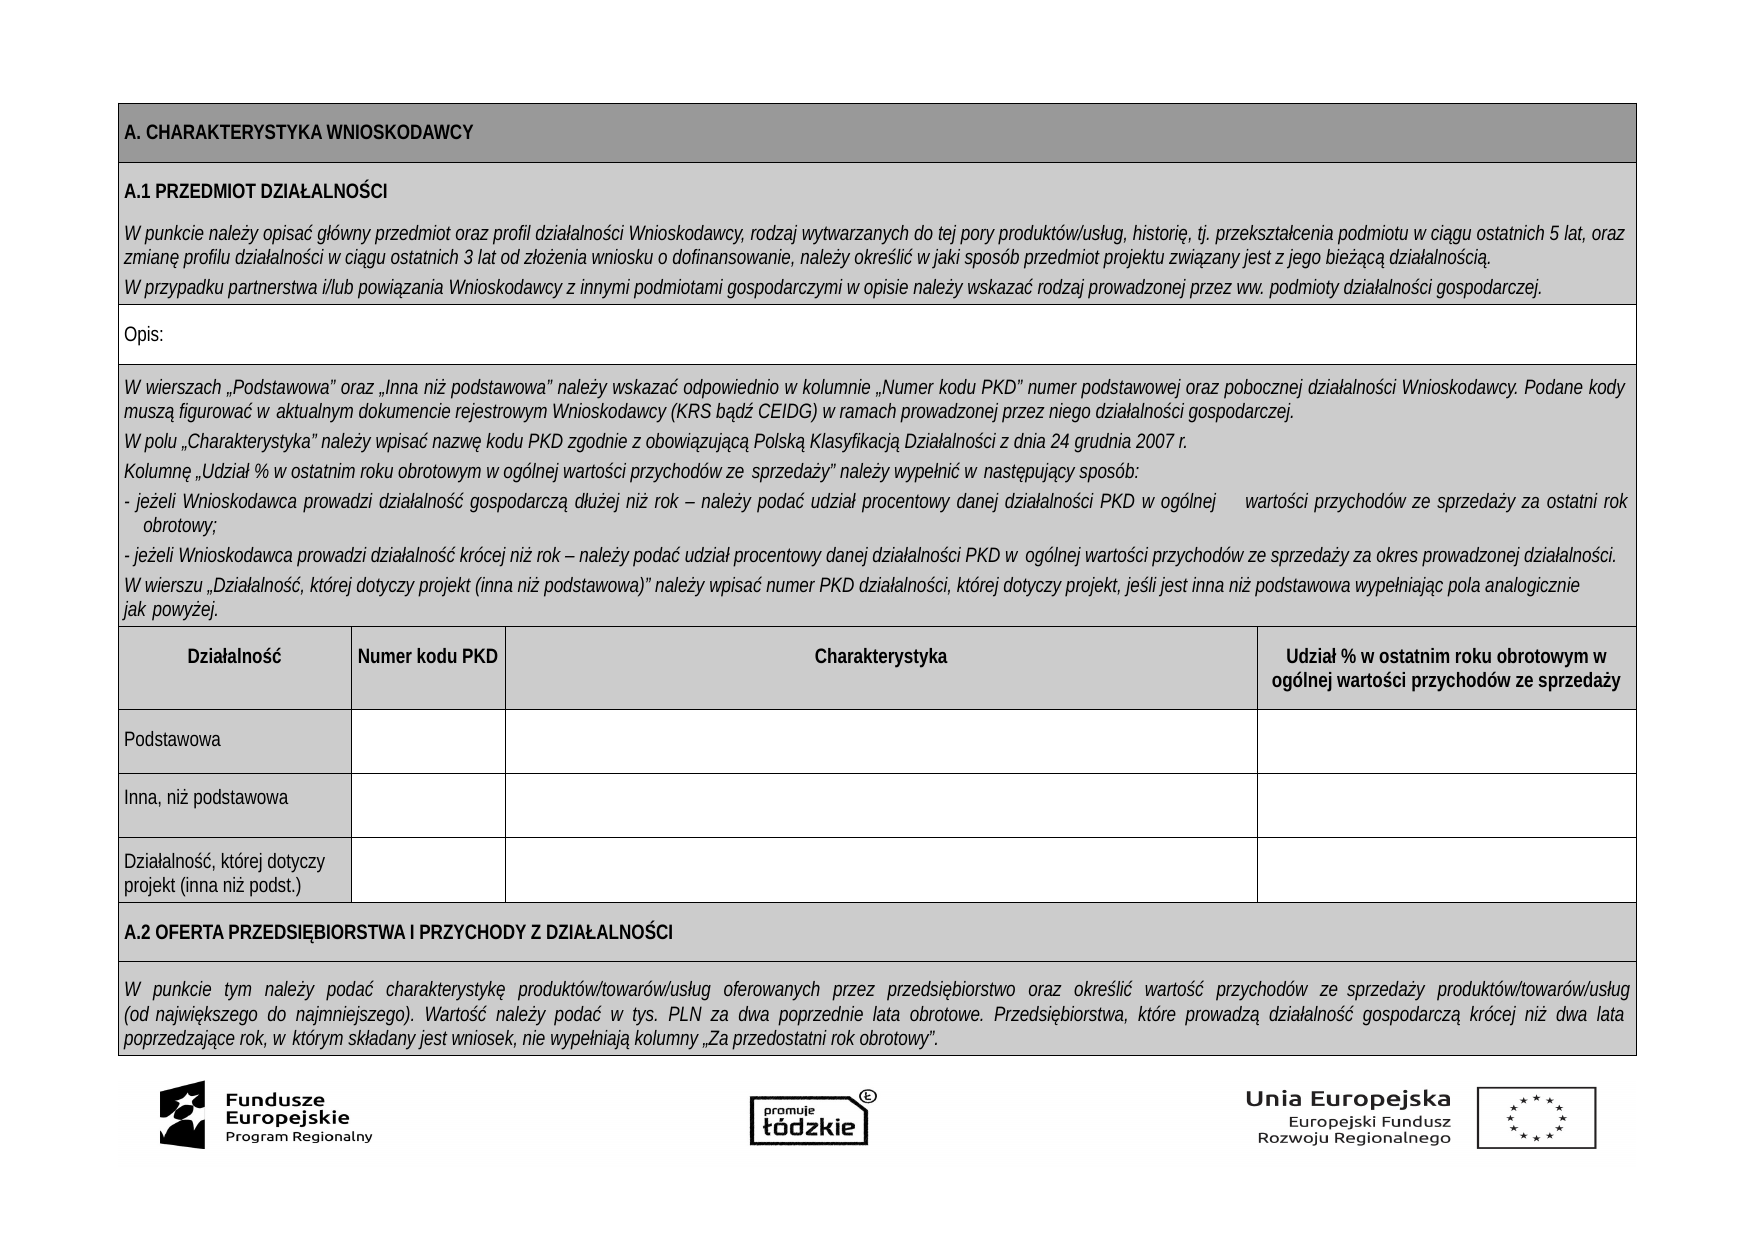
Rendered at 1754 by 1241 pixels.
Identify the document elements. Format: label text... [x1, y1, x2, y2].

table_cell Inna, niż podstawowa [119, 774, 351, 837]
table_cell A.2 OFERTA PRZEDSIĘBIORSTWA I PRZYCHODY Z DZIAŁALNOŚCI [119, 903, 1636, 961]
table_cell [506, 774, 1257, 837]
table_cell A.1 PRZEDMIOT DZIAŁALNOŚCI W punkcie należy opisać główny przedmiot oraz profil działalności Wnioskodawcy, rodzaj wytwarzanych do tej pory produktów/usług, historię, tj. przekształcenia podmiotu w ciągu ostatnich 5 lat, oraz zmianę profilu działalności w ciągu ostatnich 3 lat od złożenia wniosku o dofinansowanie, należy określić w jaki sposób przedmiot projektu związany jest z jego bieżącą działalnością. W przypadku partnerstwa i/lub powiązania Wnioskodawcy z innymi podmiotami gospodarczymi w opisie należy wskazać rodzaj prowadzonej przez ww. podmioty działalności gospodarczej. [119, 163, 1636, 304]
table_cell [1258, 710, 1636, 773]
table_cell W wierszach „Podstawowa” oraz „Inna niż podstawowa” należy wskazać odpowiednio w kolumnie „Numer kodu PKD” numer podstawowej oraz pobocznej działalności Wnioskodawcy. Podane kody muszą figurować w aktualnym dokumencie rejestrowym Wnioskodawcy (KRS bądź CEIDG) w ramach prowadzonej przez niego działalności gospodarczej. W polu „Charakterystyka” należy wpisać nazwę kodu PKD zgodnie z obowiązującą Polską Klasyfikacją Działalności z dnia 24 grudnia 2007 r. Kolumnę „Udział % w ostatnim roku obrotowym w ogólnej wartości przychodów ze sprzedaży” należy wypełnić w następujący sposób: - jeżeli Wnioskodawca prowadzi działalność gospodarczą dłużej niż rok – należy podać udział procentowy danej działalności PKD w ogólnej wartości przychodów ze sprzedaży za ostatni rok obrotowy; - jeżeli Wnioskodawca prowadzi działalność krócej niż rok – należy podać udział procentowy danej działalności PKD w ogólnej wartości przychodów ze sprzedaży za okres prowadzonej działalności. W wierszu „Działalność, której dotyczy projekt (inna niż podstawowa)” należy wpisać numer PKD działalności, której dotyczy projekt, jeśli jest inna niż podstawowa wypełniając pola analogicznie jak powyżej. [119, 365, 1636, 626]
table_cell Charakterystyka [506, 627, 1257, 709]
table_cell [506, 710, 1257, 773]
table_cell Numer kodu PKD [352, 627, 505, 709]
table_cell [352, 838, 505, 902]
table_cell [1258, 838, 1636, 902]
table_cell [1258, 774, 1636, 837]
table_cell W punkcie tym należy podać charakterystykę produktów/towarów/usług oferowanych przez przedsiębiorstwo oraz określić wartość przychodów ze sprzedaży produktów/towarów/usług (od największego do najmniejszego). Wartość należy podać w tys. PLN za dwa poprzednie lata obrotowe. Przedsiębiorstwa, które prowadzą działalność gospodarczą krócej niż dwa lata poprzedzające rok, w którym składany jest wniosek, nie wypełniają kolumny „Za przedostatni rok obrotowy”. [119, 962, 1636, 1055]
table_cell [352, 774, 505, 837]
table_cell Działalność, której dotyczy projekt (inna niż podst.) [119, 838, 351, 902]
table_header A. CHARAKTERYSTYKA WNIOSKODAWCY [119, 104, 1636, 162]
table_cell [506, 838, 1257, 902]
table_cell [352, 710, 505, 773]
table_cell Podstawowa [119, 710, 351, 773]
picture [118, 1080, 1636, 1167]
table_cell Udział % w ostatnim roku obrotowym w ogólnej wartości przychodów ze sprzedaży [1258, 627, 1636, 709]
table_cell Opis: [119, 305, 1636, 363]
table_cell Działalność [119, 627, 351, 709]
